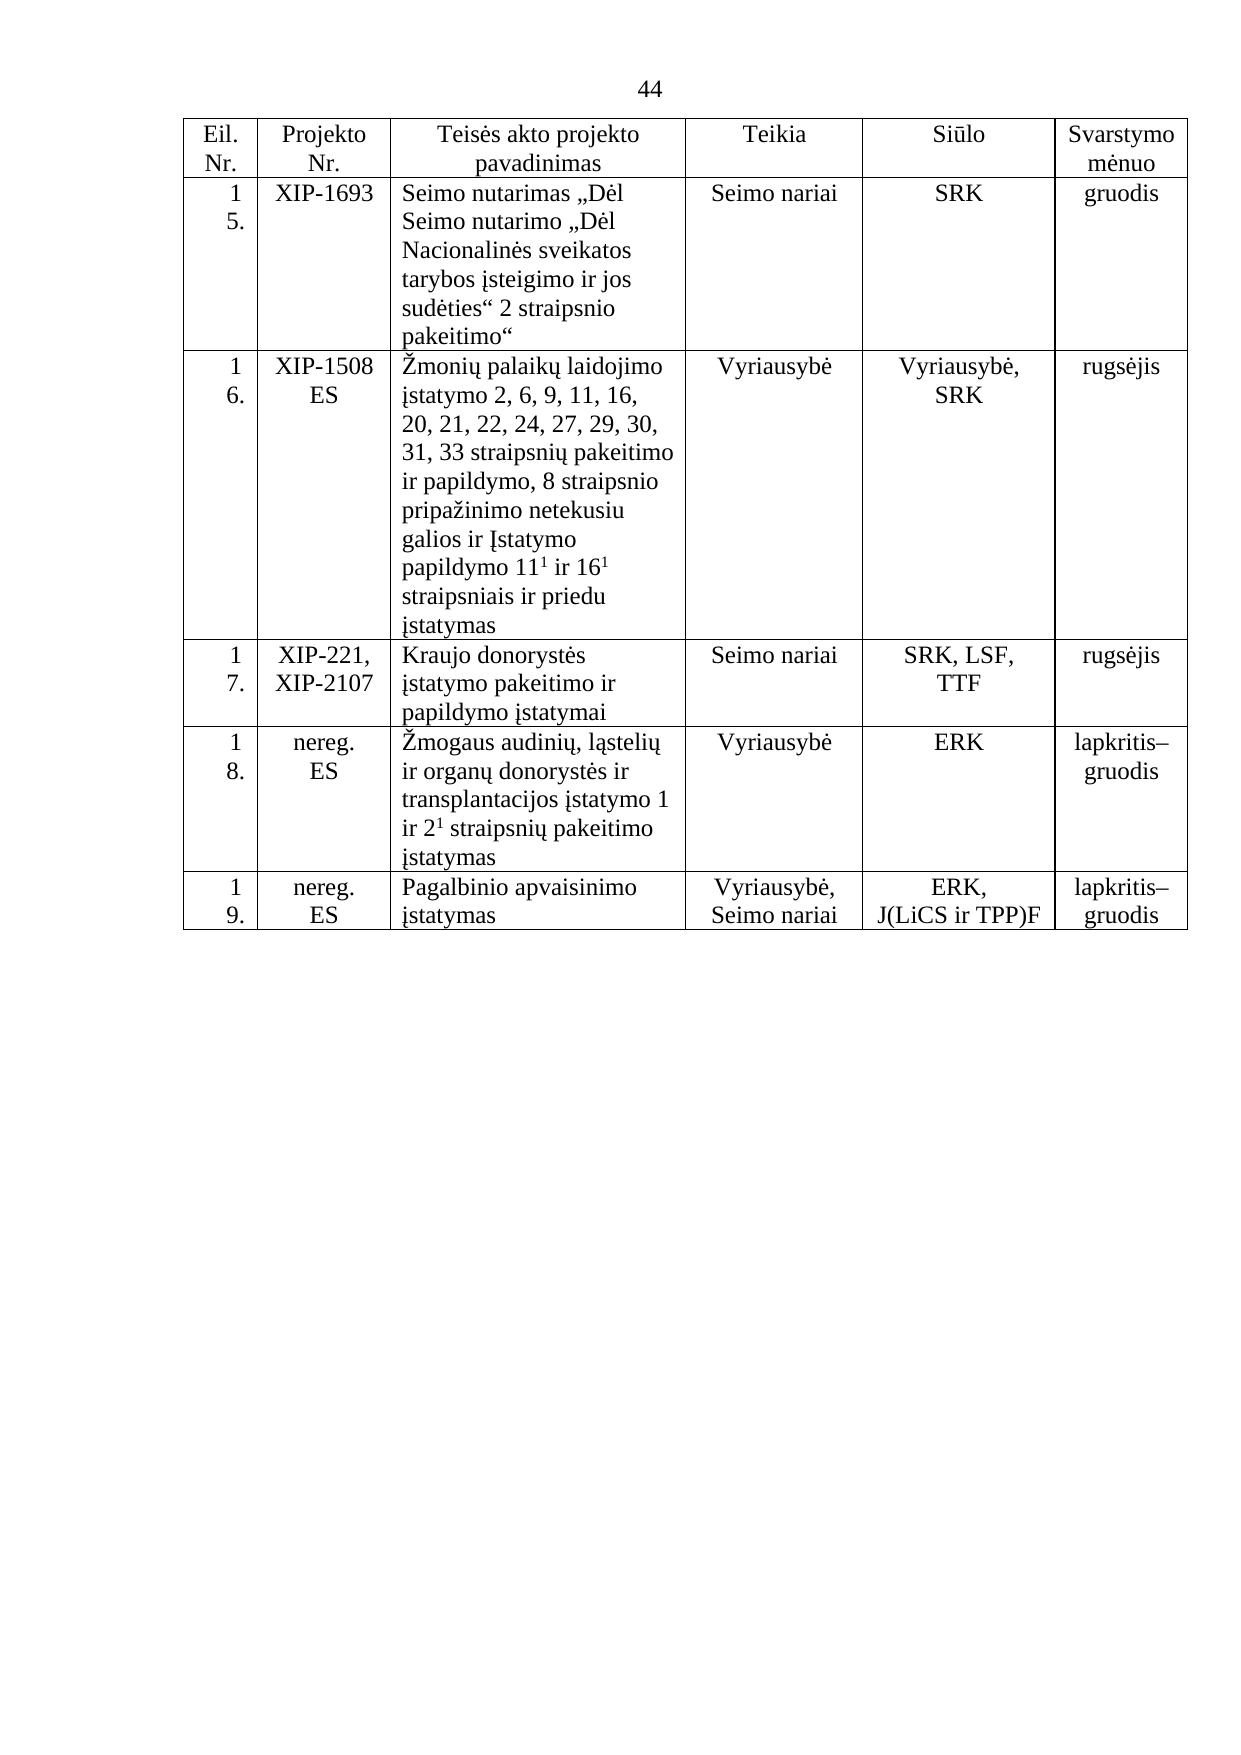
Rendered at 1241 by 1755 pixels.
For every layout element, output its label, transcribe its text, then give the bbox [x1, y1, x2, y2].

table_cell Žmonių palaikų laidojimo įstatymo 2, 6, 9, 11, 16, 20, 21, 22, 24, 27, 29, 30, 31, 33 straipsnių pakeitimo ir papildymo, 8 straipsnio pripažinimo netekusiu galios ir Įstatymo papildymo 111 ir 161 straipsniais ir priedu įstatymas [391, 351, 685, 639]
table_cell [184, 727, 257, 871]
table_cell gruodis [1056, 178, 1187, 350]
table_header Svarstymo mėnuo [1056, 119, 1187, 177]
table_cell [184, 351, 257, 639]
table_cell nereg. ES [258, 872, 390, 929]
table_cell XIP-1508 ES [258, 351, 390, 639]
table_cell Seimo nariai [686, 178, 862, 350]
table_cell [184, 178, 257, 350]
table_cell [184, 640, 257, 726]
table_cell Vyriausybė [686, 351, 862, 639]
table_header Eil. Nr. [184, 119, 257, 177]
table_cell Seimo nutarimas „Dėl Seimo nutarimo „Dėl Nacionalinės sveikatos tarybos įsteigimo ir jos sudėties“ 2 straipsnio pakeitimo“ [391, 178, 685, 350]
table_header Teikia [686, 119, 862, 177]
table_cell SRK [863, 178, 1054, 350]
table_cell Žmogaus audinių, ląstelių ir organų donorystės ir transplantacijos įstatymo 1 ir 21 straipsnių pakeitimo įstatymas [391, 727, 685, 871]
table_cell Vyriausybė, SRK [863, 351, 1054, 639]
table_cell ERK [863, 727, 1054, 871]
table_cell Seimo nariai [686, 640, 862, 726]
table_cell [184, 872, 257, 929]
table_cell Pagalbinio apvaisinimo įstatymas [391, 872, 685, 929]
table_cell rugsėjis [1056, 640, 1187, 726]
table_cell rugsėjis [1056, 351, 1187, 639]
table_header Siūlo [863, 119, 1054, 177]
table_cell lapkritis– gruodis [1056, 727, 1187, 871]
table_cell Kraujo donorystės įstatymo pakeitimo ir papildymo įstatymai [391, 640, 685, 726]
table_cell XIP-221, XIP-2107 [258, 640, 390, 726]
table_cell SRK, LSF, TTF [863, 640, 1054, 726]
table_cell ERK, J(LiCS ir TPP)F [863, 872, 1054, 929]
table_cell XIP-1693 [258, 178, 390, 350]
table_header Projekto Nr. [258, 119, 390, 177]
table_cell lapkritis– gruodis [1056, 872, 1187, 929]
table_header Teisės akto projekto pavadinimas [391, 119, 685, 177]
table_cell nereg. ES [258, 727, 390, 871]
table_cell Vyriausybė [686, 727, 862, 871]
table_cell Vyriausybė, Seimo nariai [686, 872, 862, 929]
